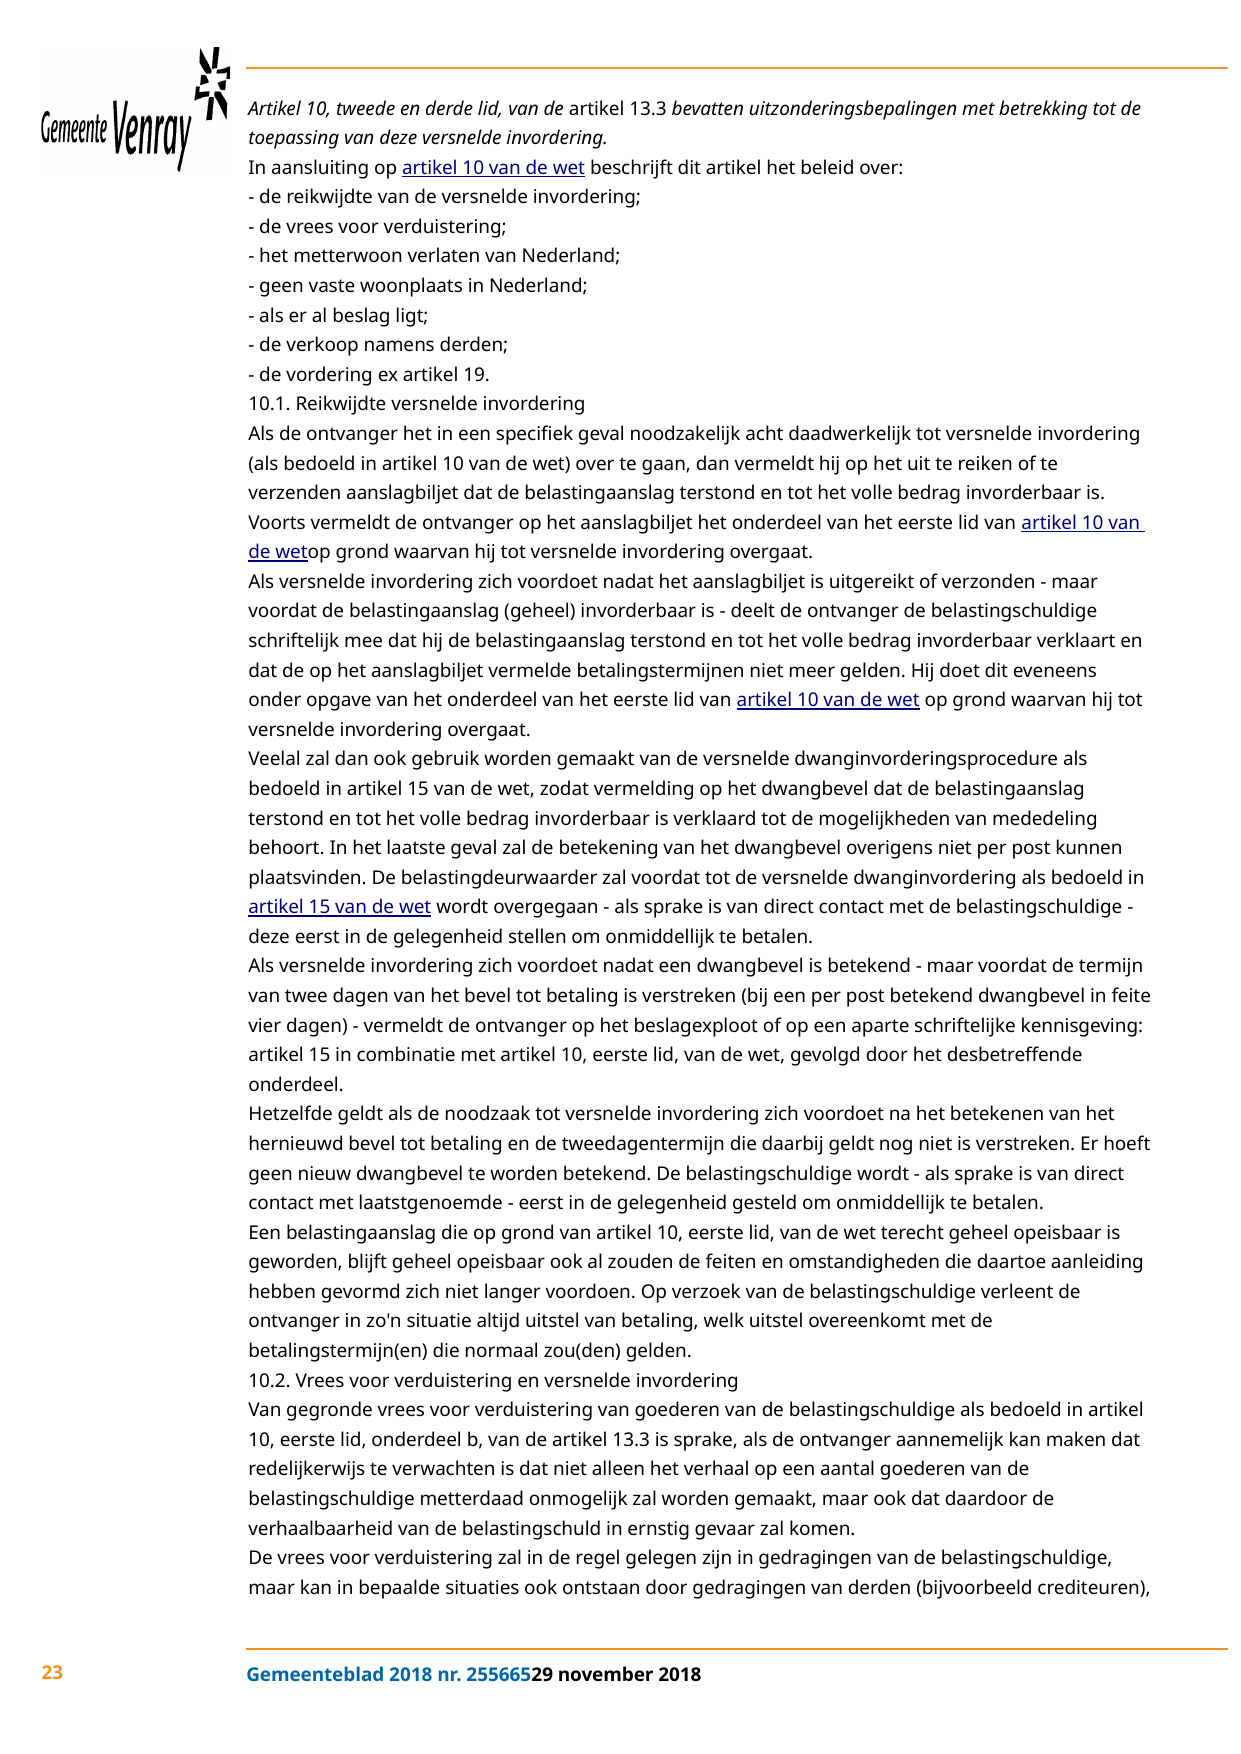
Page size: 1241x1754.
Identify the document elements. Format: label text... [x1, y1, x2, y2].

text Hetzelfde geldt als de noodzaak tot versnelde invordering zich voordoet na het betekenen van het hernieuwd bevel tot betaling en de tweedagentermijn die daarbij geldt nog niet is verstreken. Er hoeft geen nieuw dwangbevel te worden betekend. De belastingschuldige wordt - als sprake is van direct contact met laatstgenoemde - eerst in de gelegenheid gesteld om onmiddellijk te betalen. [248, 1101, 1152, 1215]
text Een belastingaanslag die op grond van artikel 10, eerste lid, van de wet terecht geheel opeisbaar is geworden, blijft geheel opeisbaar ook al zouden de feiten en omstandigheden die daartoe aanleiding hebben gevormd zich niet langer voordoen. Op verzoek van de belastingschuldige verleent de ontvanger in zo'n situatie altijd uitstel van betaling, welk uitstel overeenkomt met de betalingstermijn(en) die normaal zou(den) gelden. [248, 1219, 1152, 1363]
picture [41, 47, 231, 172]
text Veelal zal dan ook gebruik worden gemaakt van de versnelde dwanginvorderingsprocedure als bedoeld in artikel 15 van de wet, zodat vermelding op het dwangbevel dat de belastingaanslag terstond en tot het volle bedrag invorderbaar is verklaard tot de mogelijkheden van mededeling behoort. In het laatste geval zal de betekening van het dwangbevel overigens niet per post kunnen plaatsvinden. De belastingdeurwaarder zal voordat tot de versnelde dwanginvordering als bedoeld in artikel 15 van de wet wordt overgegaan - als sprake is van direct contact met de belastingschuldige - deze eerst in de gelegenheid stellen om onmiddellijk te betalen. [248, 746, 1152, 949]
text 10.2. Vrees voor verduistering en versnelde invordering [248, 1367, 1152, 1393]
text Artikel 10, tweede en derde lid, van de artikel 13.3 bevatten uitzonderingsbepalingen met betrekking tot de toepassing van deze versnelde invordering. [248, 95, 1152, 150]
text Als versnelde invordering zich voordoet nadat een dwangbevel is betekend - maar voordat de termijn van twee dagen van het bevel tot betaling is verstreken (bij een per post betekend dwangbevel in feite vier dagen) - vermeldt de ontvanger op het beslagexploot of op een aparte schriftelijke kennisgeving: artikel 15 in combinatie met artikel 10, eerste lid, van de wet, gevolgd door het desbetreffende onderdeel. [248, 953, 1152, 1097]
text De vrees voor verduistering zal in de regel gelegen zijn in gedragingen van de belastingschuldige, maar kan in bepaalde situaties ook ontstaan door gedragingen van derden (bijvoorbeeld crediteuren), [248, 1544, 1152, 1600]
text - de verkoop namens derden; [248, 331, 1152, 357]
text - de vordering ex artikel 19. [248, 361, 1152, 387]
text Als de ontvanger het in een specifiek geval noodzakelijk acht daadwerkelijk tot versnelde invordering (als bedoeld in artikel 10 van de wet) over te gaan, dan vermeldt hij op het uit te reiken of te verzenden aanslagbiljet dat de belastingaanslag terstond en tot het volle bedrag invorderbaar is. Voorts vermeldt de ontvanger op het aanslagbiljet het onderdeel van het eerste lid van artikel 10 van de wetop grond waarvan hij tot versnelde invordering overgaat. [248, 420, 1152, 564]
text Van gegronde vrees voor verduistering van goederen van de belastingschuldige als bedoeld in artikel 10, eerste lid, onderdeel b, van de artikel 13.3 is sprake, als de ontvanger aannemelijk kan maken dat redelijkerwijs te verwachten is dat niet alleen het verhaal op een aantal goederen van de belastingschuldige metterdaad onmogelijk zal worden gemaakt, maar ook dat daardoor de verhaalbaarheid van de belastingschuld in ernstig gevaar zal komen. [248, 1396, 1152, 1541]
text - de reikwijdte van de versnelde invordering; [248, 183, 1152, 209]
text - geen vaste woonplaats in Nederland; [248, 272, 1152, 298]
text 10.1. Reikwijdte versnelde invordering [248, 391, 1152, 416]
text - het metterwoon verlaten van Nederland; [248, 243, 1152, 268]
text Als versnelde invordering zich voordoet nadat het aanslagbiljet is uitgereikt of verzonden - maar voordat de belastingaanslag (geheel) invorderbaar is - deelt de ontvanger de belastingschuldige schriftelijk mee dat hij de belastingaanslag terstond en tot het volle bedrag invorderbaar verklaart en dat de op het aanslagbiljet vermelde betalingstermijnen niet meer gelden. Hij doet dit eveneens onder opgave van het onderdeel van het eerste lid van artikel 10 van de wet op grond waarvan hij tot versnelde invordering overgaat. [248, 568, 1152, 742]
text In aansluiting op artikel 10 van de wet beschrijft dit artikel het beleid over: [248, 154, 1152, 180]
text - de vrees voor verduistering; [248, 213, 1152, 239]
text - als er al beslag ligt; [248, 302, 1152, 328]
